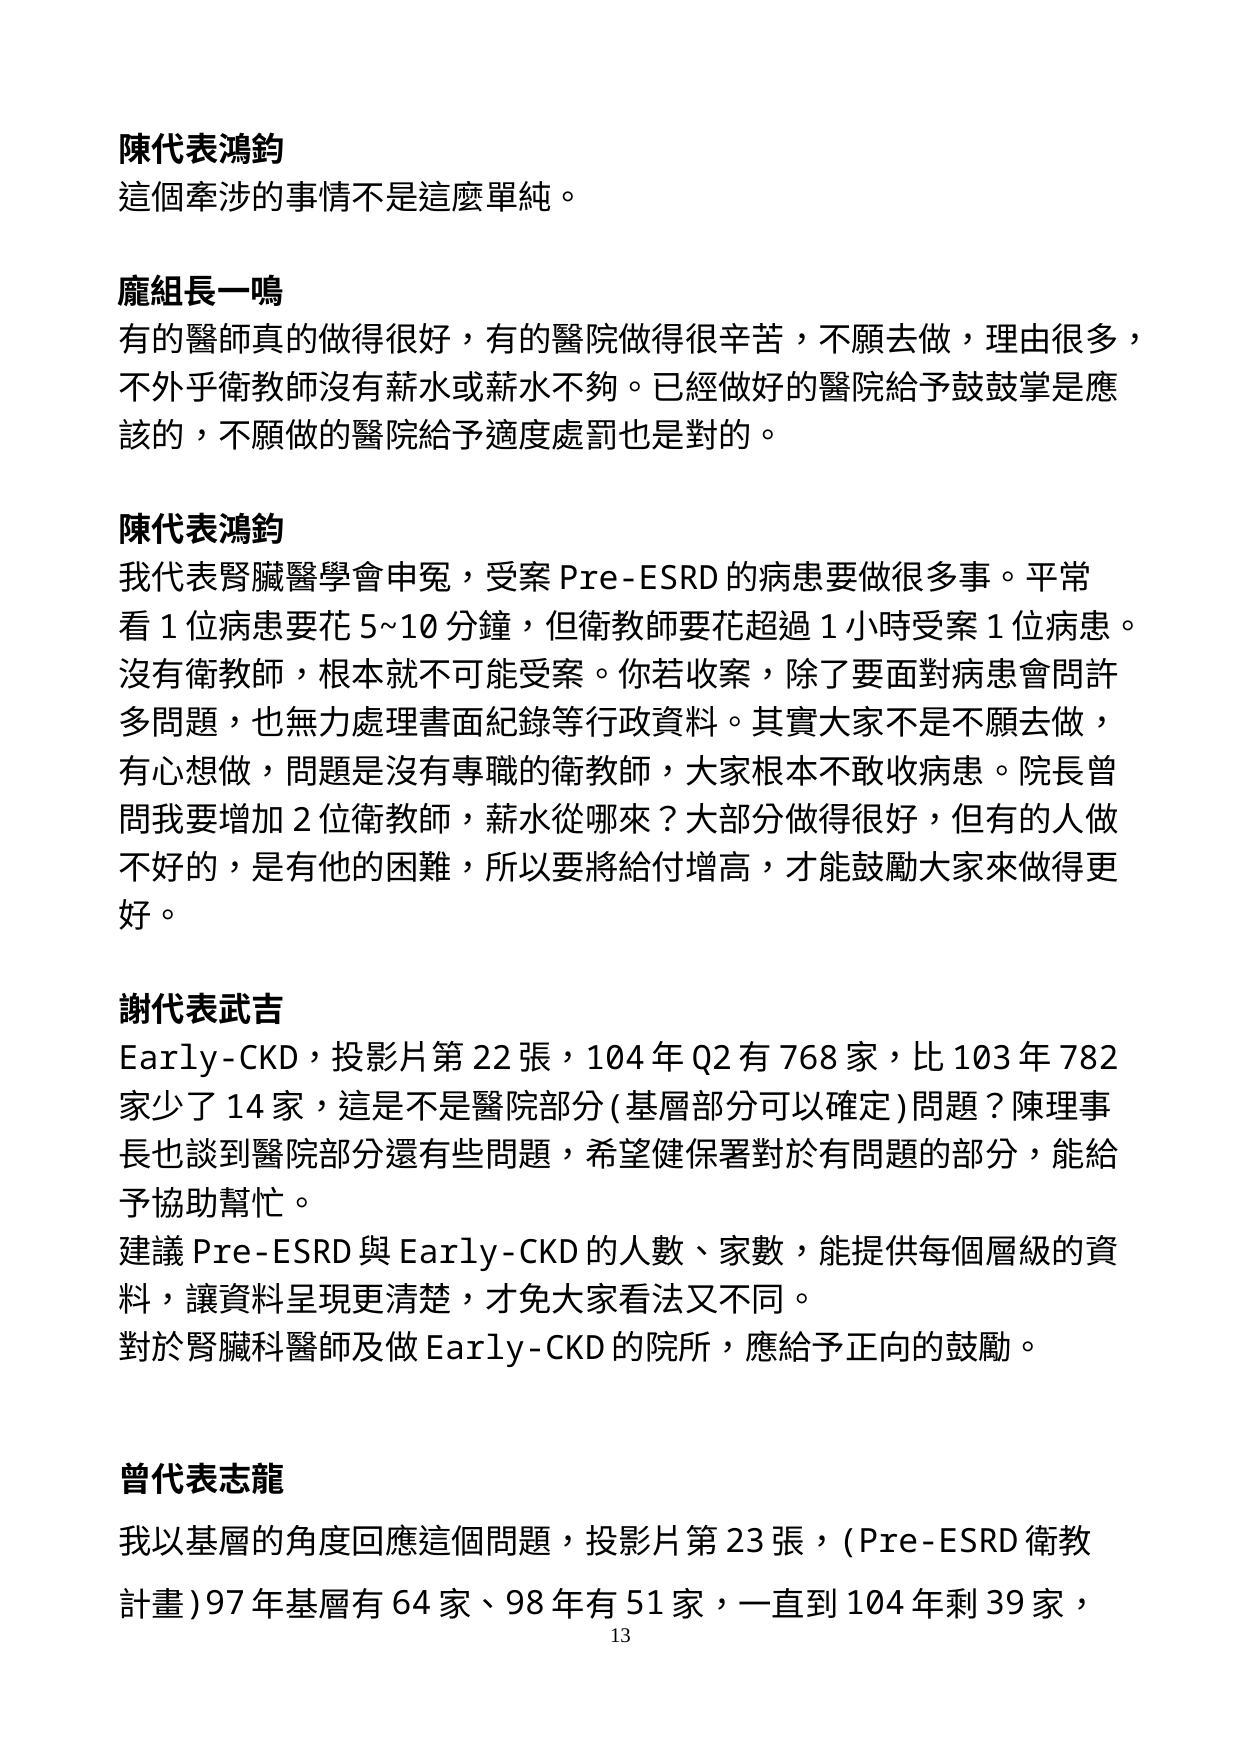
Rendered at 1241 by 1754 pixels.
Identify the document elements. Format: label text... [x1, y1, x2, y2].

text 有的醫師真的做得很好，有的醫院做得很辛苦，不願去做，理由很多，不外乎衛教師沒有薪水或薪水不夠。已經做好的醫院給予鼓鼓掌是應該的，不願做的醫院給予適度處罰也是對的。 [118, 313, 1122, 457]
text 我代表腎臟醫學會申冤，受案Pre-ESRD的病患要做很多事。平常看1位病患要花5~10分鐘，但衛教師要花超過1小時受案1位病患。沒有衛教師，根本就不可能受案。你若收案，除了要面對病患會問許多問題，也無力處理書面紀錄等行政資料。其實大家不是不願去做，有心想做，問題是沒有專職的衛教師，大家根本不敢收病患。院長曾問我要增加2位衛教師，薪水從哪來？大部分做得很好，但有的人做不好的，是有他的困難，所以要將給付增高，才能鼓勵大家來做得更好。 [118, 551, 1122, 937]
text 陳代表鴻鈞 [118, 503, 1122, 551]
text Early-CKD，投影片第22張，104年Q2有768家，比103年782家少了14家，這是不是醫院部分(基層部分可以確定)問題？陳理事長也談到醫院部分還有些問題，希望健保署對於有問題的部分，能給予協助幫忙。 建議Pre-ESRD與Early-CKD的人數、家數，能提供每個層級的資料，讓資料呈現更清楚，才免大家看法又不同。 對於腎臟科醫師及做Early-CKD的院所，應給予正向的鼓勵。 [118, 1031, 1122, 1369]
text 這個牽涉的事情不是這麼單純。 [118, 171, 1122, 219]
text 陳代表鴻鈞 [118, 123, 1122, 171]
text 龐組長一鳴 [117, 264, 1122, 313]
text 曾代表志龍 我以基層的角度回應這個問題，投影片第23張，(Pre-ESRD衛教計畫)97年基層有64家、98年有51家，一直到104年剩39家， [118, 1435, 1122, 1623]
text 謝代表武吉 [118, 983, 1122, 1031]
